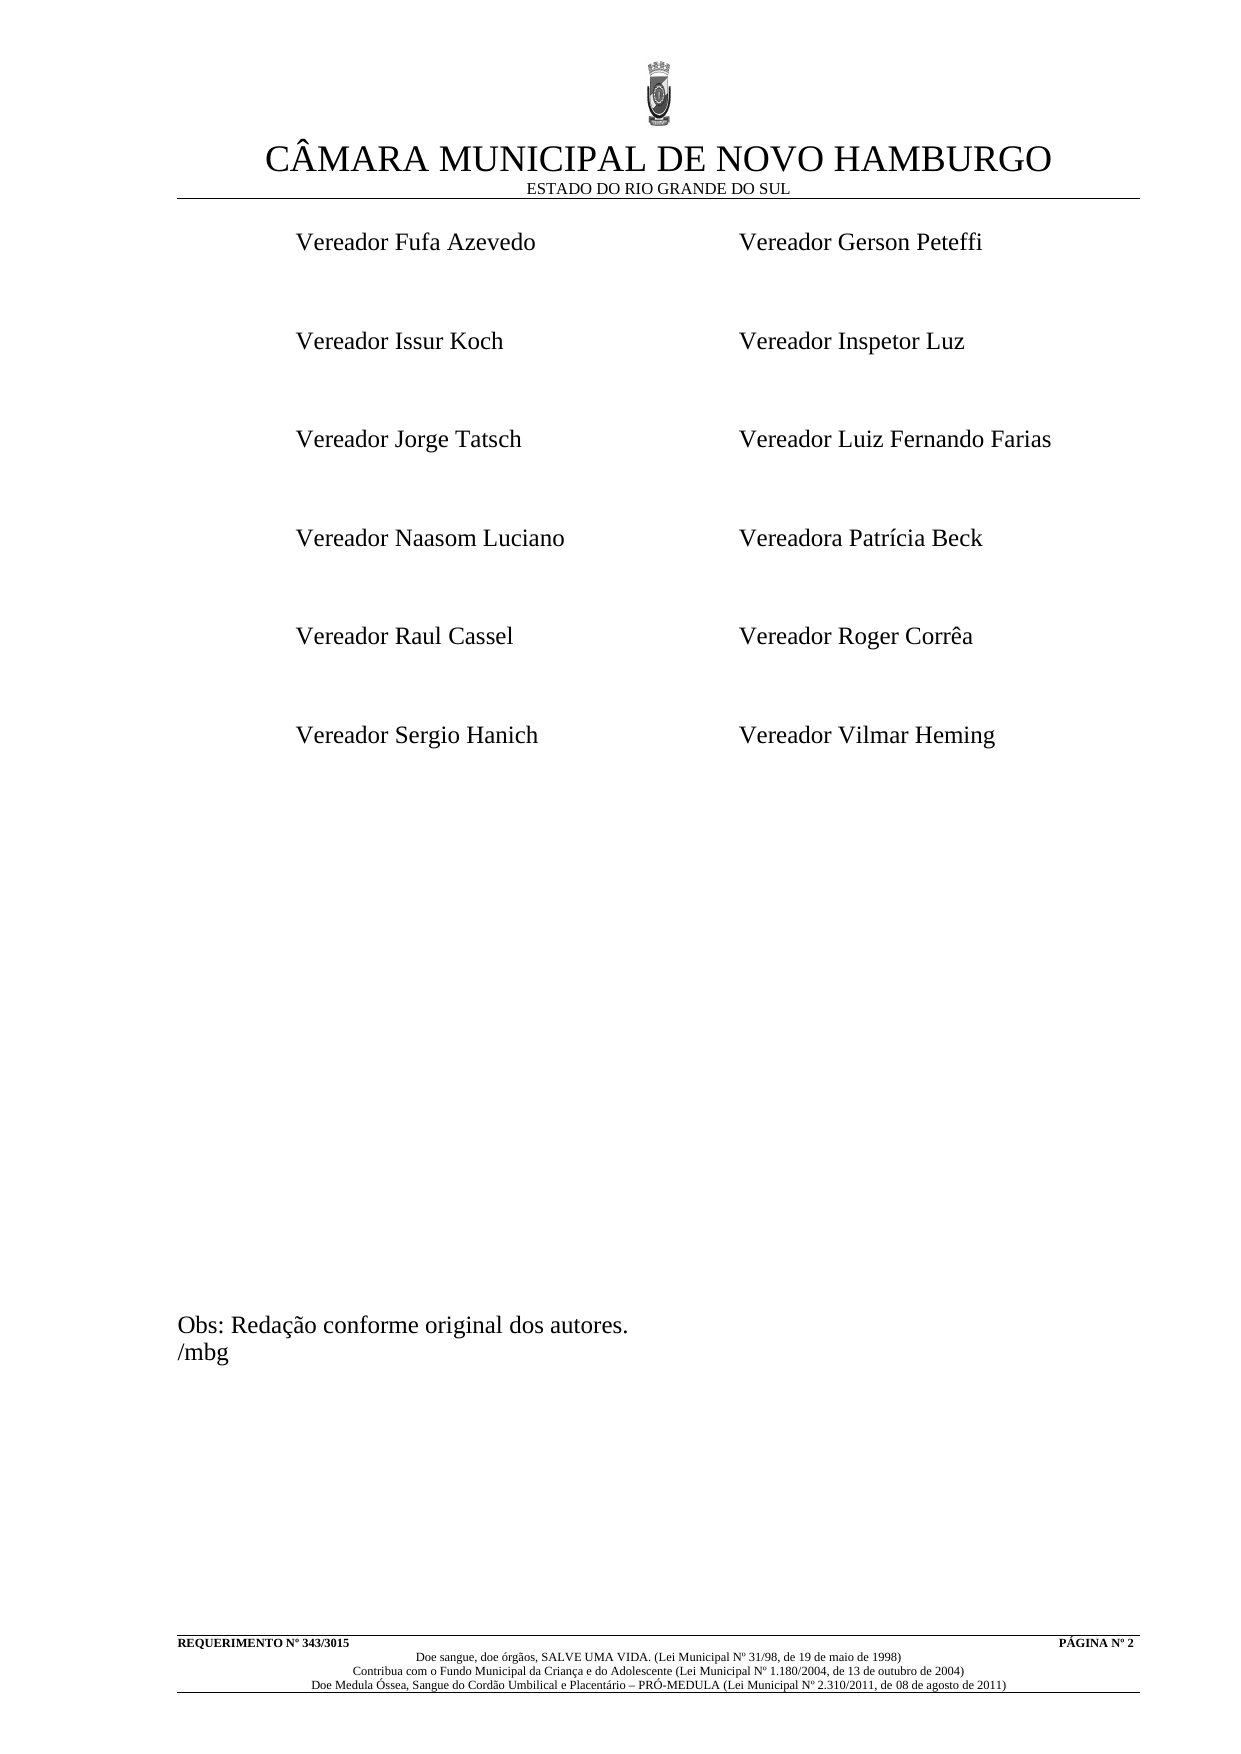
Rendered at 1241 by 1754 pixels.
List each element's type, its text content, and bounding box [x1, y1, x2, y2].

text Obs: Redação conforme original dos autores. [177, 1311, 1140, 1338]
text Vereador Raul Cassel Vereador Roger Corrêa [295, 622, 1140, 650]
text Vereador Naasom Luciano Vereadora Patrícia Beck [295, 524, 1140, 552]
text Vereador Jorge Tatsch Vereador Luiz Fernando Farias [295, 425, 1140, 453]
text /mbg [177, 1338, 1140, 1366]
text Vereador Fufa Azevedo Vereador Gerson Peteffi [295, 228, 1140, 256]
text Vereador Issur Koch Vereador Inspetor Luz [295, 327, 1140, 354]
text Vereador Sergio Hanich Vereador Vilmar Heming [295, 721, 1140, 749]
